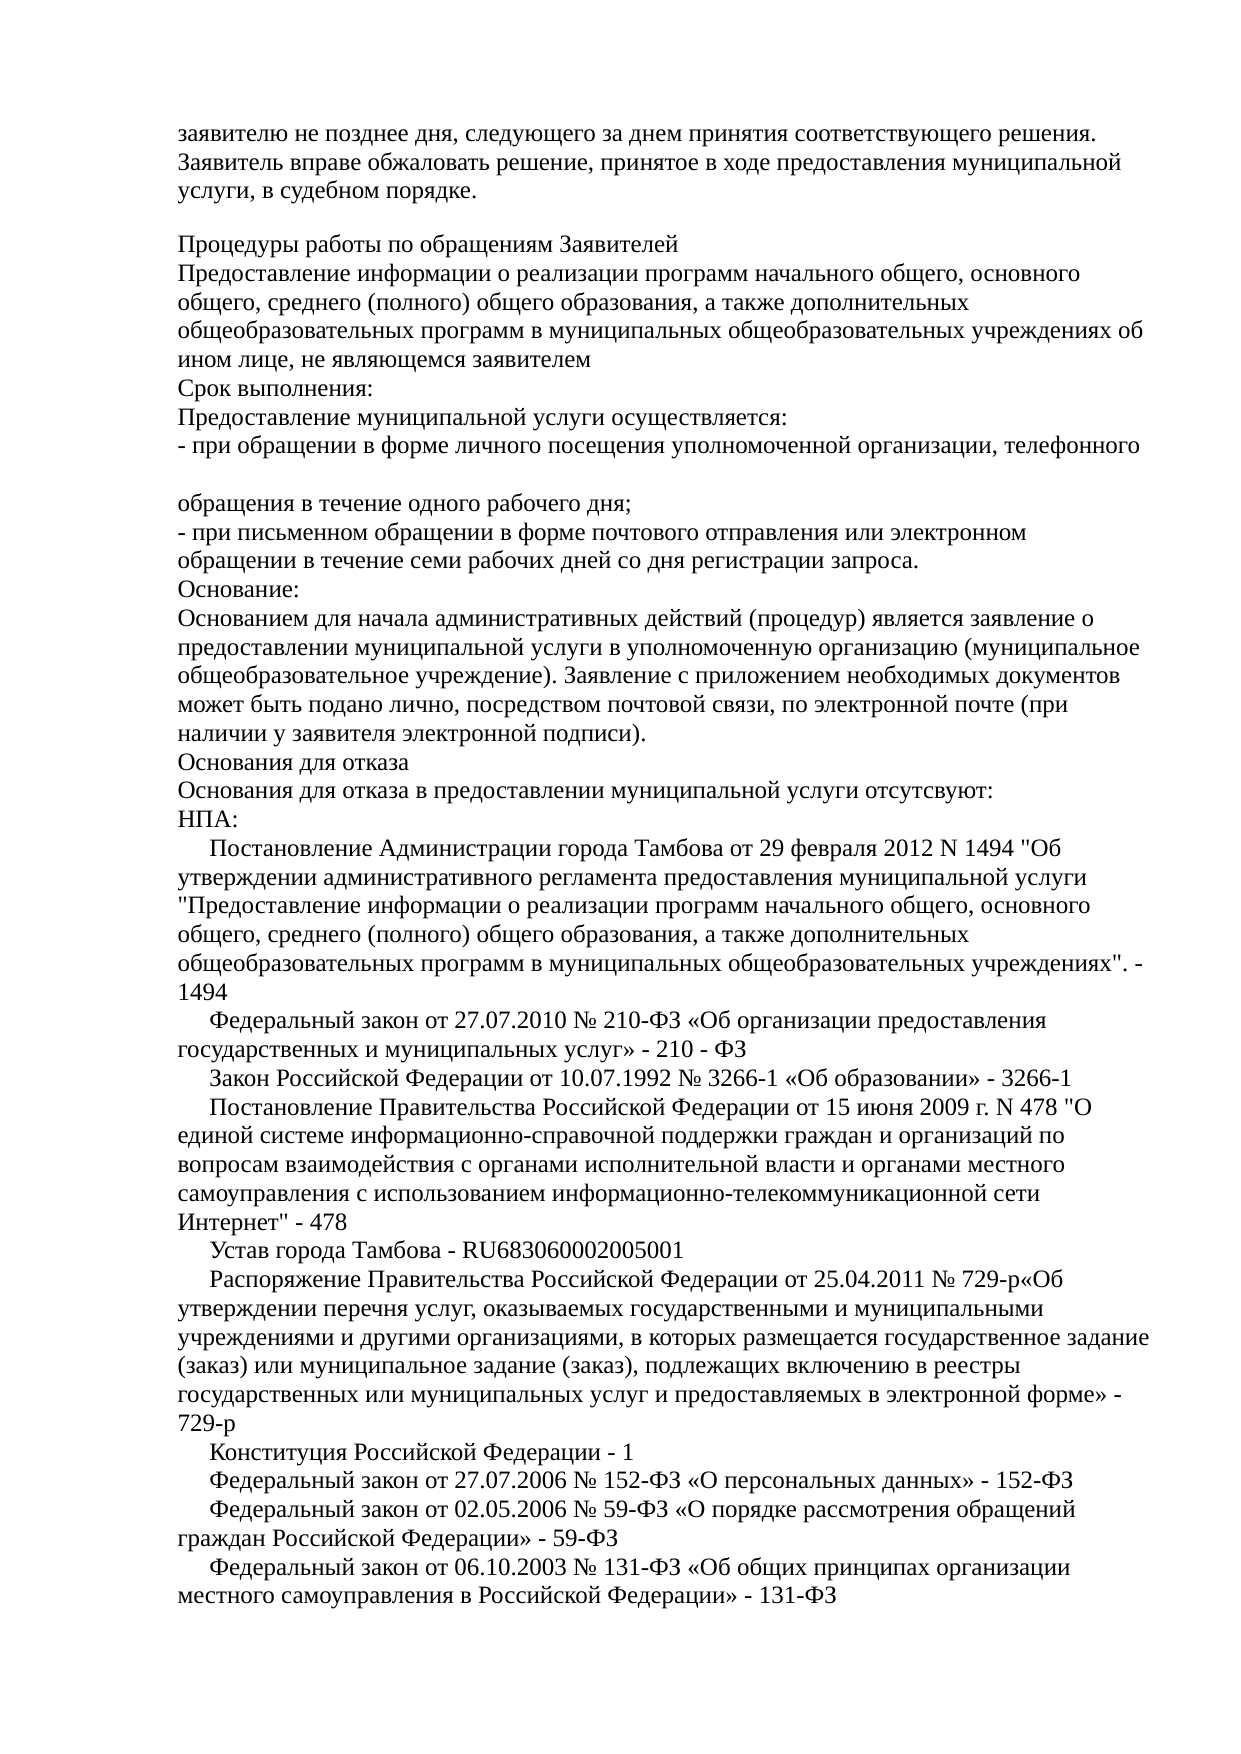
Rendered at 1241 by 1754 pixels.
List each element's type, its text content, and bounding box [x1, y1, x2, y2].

text  Распоряжение Правительства Российской Федерации от 25.04.2011 № 729-р«Об утверждении перечня услуг, оказываемых государственными и муниципальными учреждениями и другими организациями, в которых размещается государственное задание (заказ) или муниципальное задание (заказ), подлежащих включению в реестры государственных или муниципальных услуг и предоставляемых в электронной форме» - 729-р [177, 1264, 1152, 1437]
text Основания для отказа в предоставлении муниципальной услуги отсутсвуют: [177, 776, 1152, 804]
text Основания для отказа [177, 747, 1152, 776]
text  Постановление Администрации города Тамбова от 29 февраля 2012 N 1494 "Об утверждении административного регламента предоставления муниципальной услуги "Предоставление информации о реализации программ начального общего, основного общего, среднего (полного) общего образования, а также дополнительных общеобразовательных программ в муниципальных общеобразовательных учреждениях". - 1494 [177, 833, 1152, 1006]
text  Федеральный закон от 06.10.2003 № 131-ФЗ «Об общих принципах организации местного самоуправления в Российской Федерации» - 131-ФЗ [177, 1552, 1152, 1609]
text Предоставление муниципальной услуги осуществляется: - при обращении в форме личного посещения уполномоченной организации, телефонного обращения в течение одного рабочего дня; - при письменном обращении в форме почтового отправления или электронном обращении в течение семи рабочих дней со дня регистрации запроса. [177, 402, 1152, 574]
text  Федеральный закон от 27.07.2006 № 152-ФЗ «О персональных данных» - 152-ФЗ [177, 1466, 1152, 1494]
text Срок выполнения: [177, 373, 1152, 402]
text  Устав города Тамбова - RU683060002005001 [177, 1236, 1152, 1264]
text заявителю не позднее дня, следующего за днем принятия соответствующего решения. Заявитель вправе обжаловать решение, принятое в ходе предоставления муниципальной услуги, в судебном порядке. [177, 118, 1152, 204]
text Основание: [177, 574, 1152, 603]
text Основанием для начала административных действий (процедур) является заявление о предоставлении муниципальной услуги в уполномоченную организацию (муниципальное общеобразовательное учреждение). Заявление с приложением необходимых документов может быть подано лично, посредством почтовой связи, по электронной почте (при наличии у заявителя электронной подписи). [177, 603, 1152, 747]
text  Постановление Правительства Российской Федерации от 15 июня 2009 г. N 478 "О единой системе информационно-справочной поддержки граждан и организаций по вопросам взаимодействия с органами исполнительной власти и органами местного самоуправления с использованием информационно-телекоммуникационной сети Интернет" - 478 [177, 1092, 1152, 1236]
text Предоставление информации о реализации программ начального общего, основного общего, среднего (полного) общего образования, а также дополнительных общеобразовательных программ в муниципальных общеобразовательных учреждениях об ином лице, не являющемся заявителем [177, 258, 1152, 373]
text Процедуры работы по обращениям Заявителей [177, 229, 1152, 258]
text  Федеральный закон от 27.07.2010 № 210-ФЗ «Об организации предоставления государственных и муниципальных услуг» - 210 - ФЗ [177, 1006, 1152, 1063]
text  Конституция Российской Федерации - 1 [177, 1437, 1152, 1466]
text  Закон Российской Федерации от 10.07.1992 № 3266-1 «Об образовании» - 3266-1 [177, 1063, 1152, 1092]
text НПА: [177, 804, 1152, 833]
text  Федеральный закон от 02.05.2006 № 59-ФЗ «О порядке рассмотрения обращений граждан Российской Федерации» - 59-ФЗ [177, 1494, 1152, 1552]
